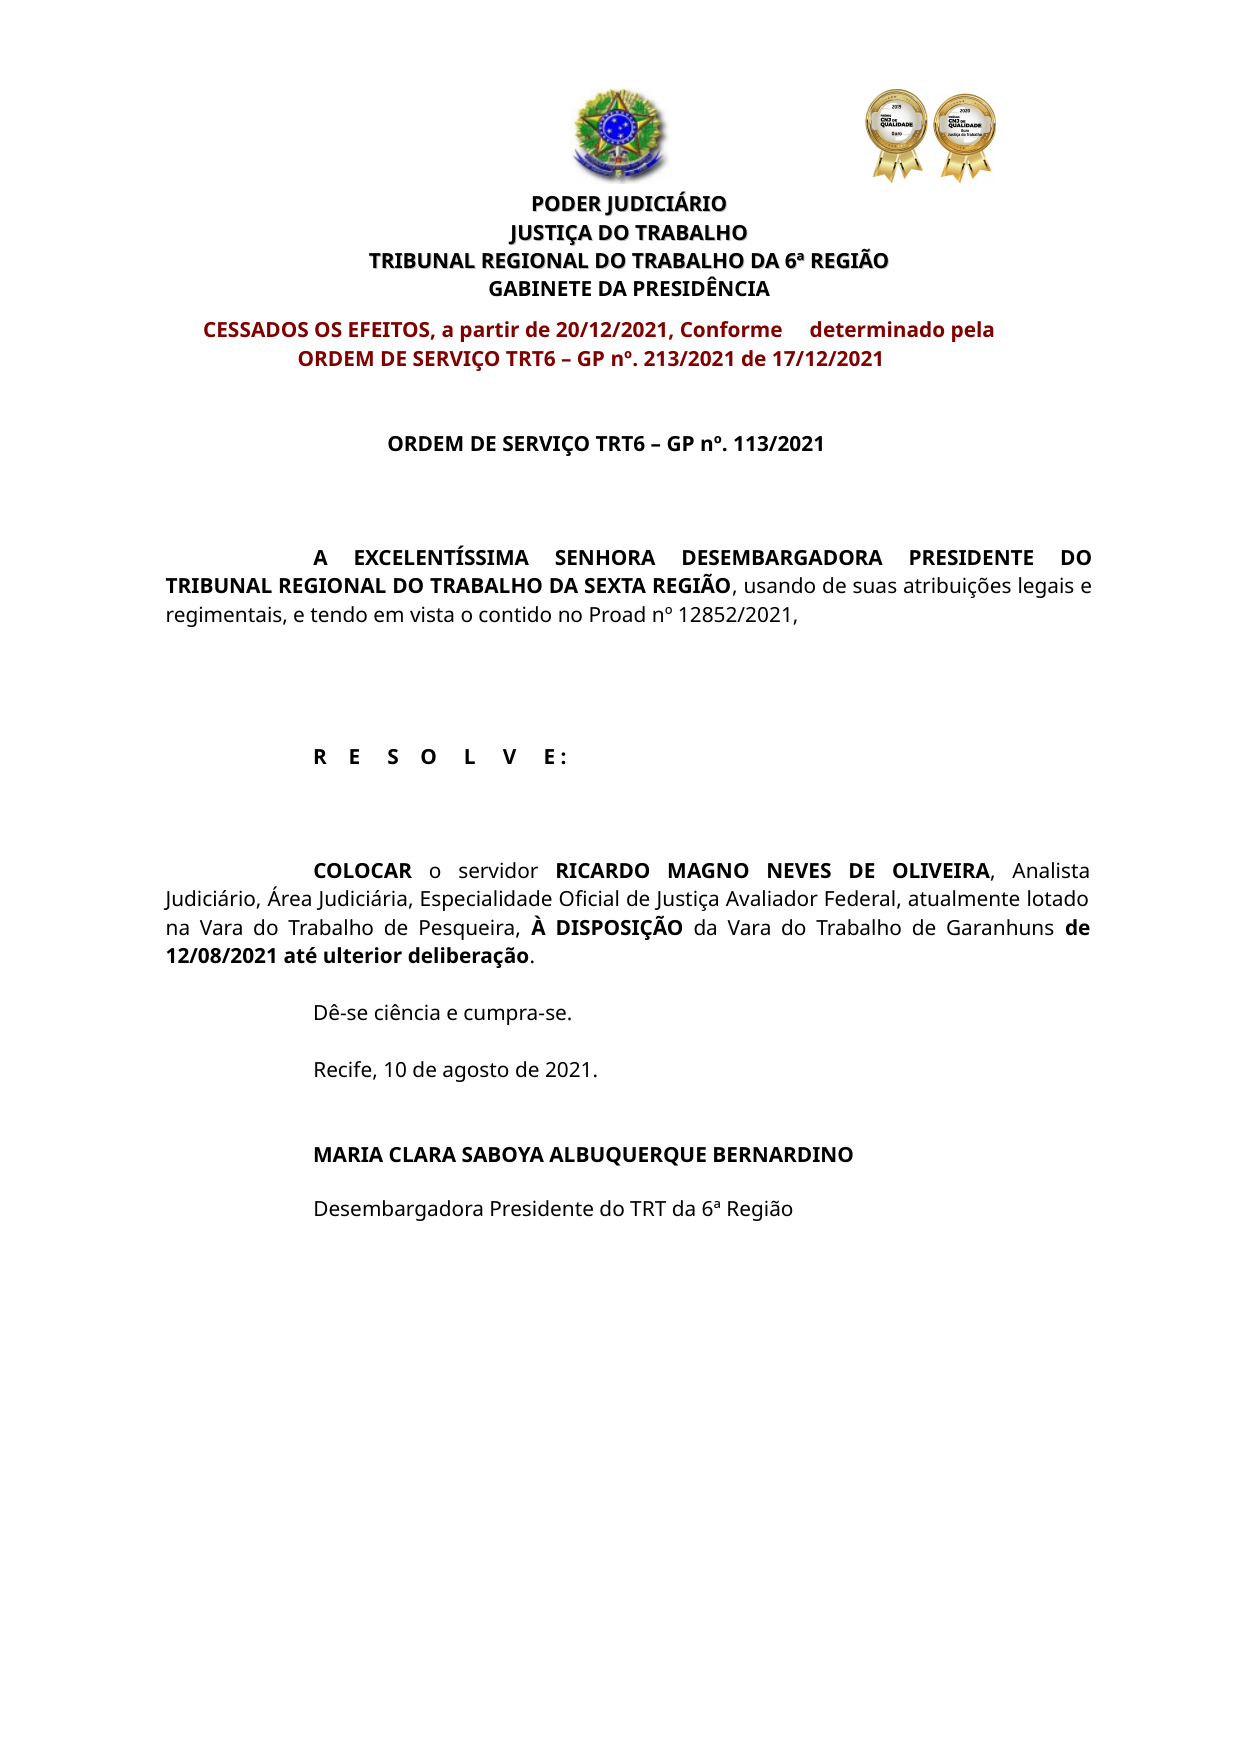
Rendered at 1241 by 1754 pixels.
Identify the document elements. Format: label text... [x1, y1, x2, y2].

text MARIA CLARA SABOYA ALBUQUERQUE BERNARDINO [165, 1140, 1093, 1169]
picture [865, 88, 928, 184]
text GABINETE DA PRESIDÊNCIA [165, 274, 1092, 303]
text TRIBUNAL REGIONAL DO TRABALHO DA 6ª REGIÃO [165, 246, 1092, 274]
picture [570, 88, 670, 184]
text CESSADOS OS EFEITOS, a partir de 20/12/2021, Conforme determinado pela ORDEM DE SERVIÇO TRT6 – GP nº. 213/2021 de 17/12/2021 [165, 316, 1016, 372]
picture [933, 93, 997, 184]
subtitle ORDEM DE SERVIÇO TRT6 – GP nº. 113/2021 [165, 429, 1092, 458]
text A EXCELENTÍSSIMA SENHORA DESEMBARGADORA PRESIDENTE DO TRIBUNAL REGIONAL DO TRABALHO DA SEXTA REGIÃO, usando de suas atribuições legais e regimentais, e tendo em vista o contido no Proad nº 12852/2021, [165, 543, 1092, 628]
text Dê-se ciência e cumpra-se. [239, 998, 1090, 1026]
text R E S O L V E : [165, 742, 1092, 771]
text JUSTIÇA DO TRABALHO [165, 218, 1092, 246]
text COLOCAR o servidor RICARDO MAGNO NEVES DE OLIVEIRA, Analista Judiciário, Área Judiciária, Especialidade Oficial de Justiça Avaliador Federal, atualmente lotado na Vara do Trabalho de Pesqueira, À DISPOSIÇÃO da Vara do Trabalho de Garanhuns de 12/08/2021 até ulterior deliberação. [165, 856, 1090, 969]
text Recife, 10 de agosto de 2021. [165, 1055, 1090, 1083]
text PODER JUDICIÁRIO [165, 189, 1092, 218]
text Desembargadora Presidente do TRT da 6ª Região [165, 1194, 1092, 1222]
